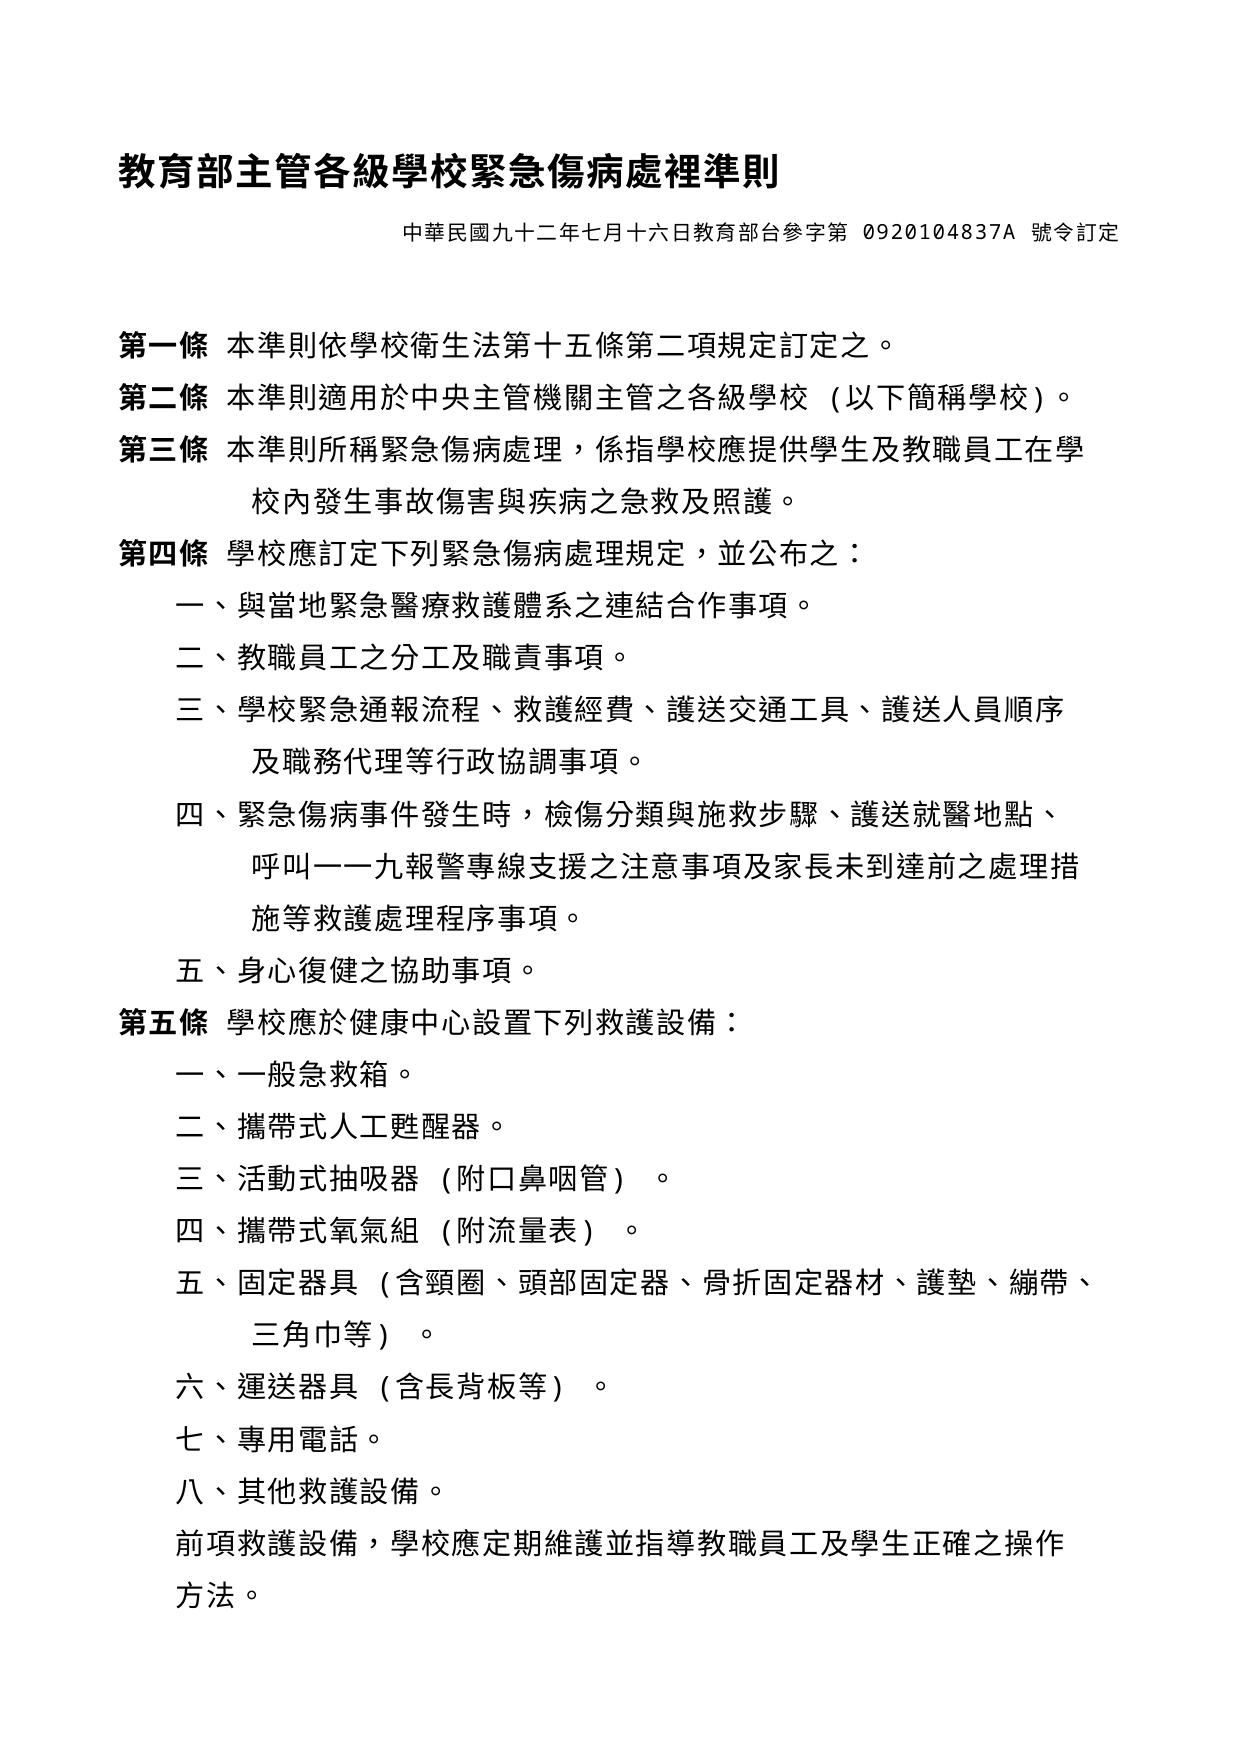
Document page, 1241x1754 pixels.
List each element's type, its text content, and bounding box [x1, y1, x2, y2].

text 二、攜帶式人工甦醒器。 [118, 1096, 1122, 1148]
text 五、固定器具 (含頸圈、頭部固定器、骨折固定器材、護墊、繃帶、 [118, 1252, 1122, 1304]
text 呼叫一一九報警專線支援之注意事項及家長未到達前之處理措 [118, 835, 1122, 887]
text 前項救護設備，學校應定期維護並指導教職員工及學生正確之操作 [118, 1512, 1122, 1564]
text 三角巾等) 。 [118, 1304, 1122, 1356]
text 六、運送器具 (含長背板等) 。 [118, 1356, 1122, 1408]
text 四、攜帶式氧氣組 (附流量表) 。 [118, 1200, 1122, 1252]
text 教育部主管各級學校緊急傷病處裡準則 [118, 127, 1122, 189]
text 施等救護處理程序事項。 [118, 887, 1122, 939]
text 校內發生事故傷害與疾病之急救及照護。 [118, 471, 1122, 523]
text 一、一般急救箱。 [118, 1044, 1122, 1096]
text 第四條 學校應訂定下列緊急傷病處理規定，並公布之： [118, 523, 1122, 575]
text 五、身心復健之協助事項。 [118, 939, 1122, 992]
text 第五條 學校應於健康中心設置下列救護設備： [118, 992, 1122, 1044]
text 中華民國九十二年七月十六日教育部台參字第 0920104837A 號令訂定 [118, 189, 1122, 252]
text 第一條 本準則依學校衛生法第十五條第二項規定訂定之。 [118, 314, 1122, 367]
text 三、活動式抽吸器 (附口鼻咽管) 。 [118, 1148, 1122, 1200]
text 一、與當地緊急醫療救護體系之連結合作事項。 [118, 575, 1122, 627]
text 第二條 本準則適用於中央主管機關主管之各級學校 (以下簡稱學校)。 [118, 367, 1122, 419]
text 第三條 本準則所稱緊急傷病處理，係指學校應提供學生及教職員工在學 [118, 419, 1122, 471]
text 及職務代理等行政協調事項。 [118, 731, 1122, 783]
text 八、其他救護設備。 [118, 1460, 1122, 1512]
text 七、專用電話。 [118, 1408, 1122, 1460]
text 三、學校緊急通報流程、救護經費、護送交通工具、護送人員順序 [118, 679, 1122, 731]
text 四、緊急傷病事件發生時，檢傷分類與施救步驟、護送就醫地點、 [118, 783, 1122, 835]
text 二、教職員工之分工及職責事項。 [118, 627, 1122, 679]
text 方法。 [118, 1564, 1122, 1617]
